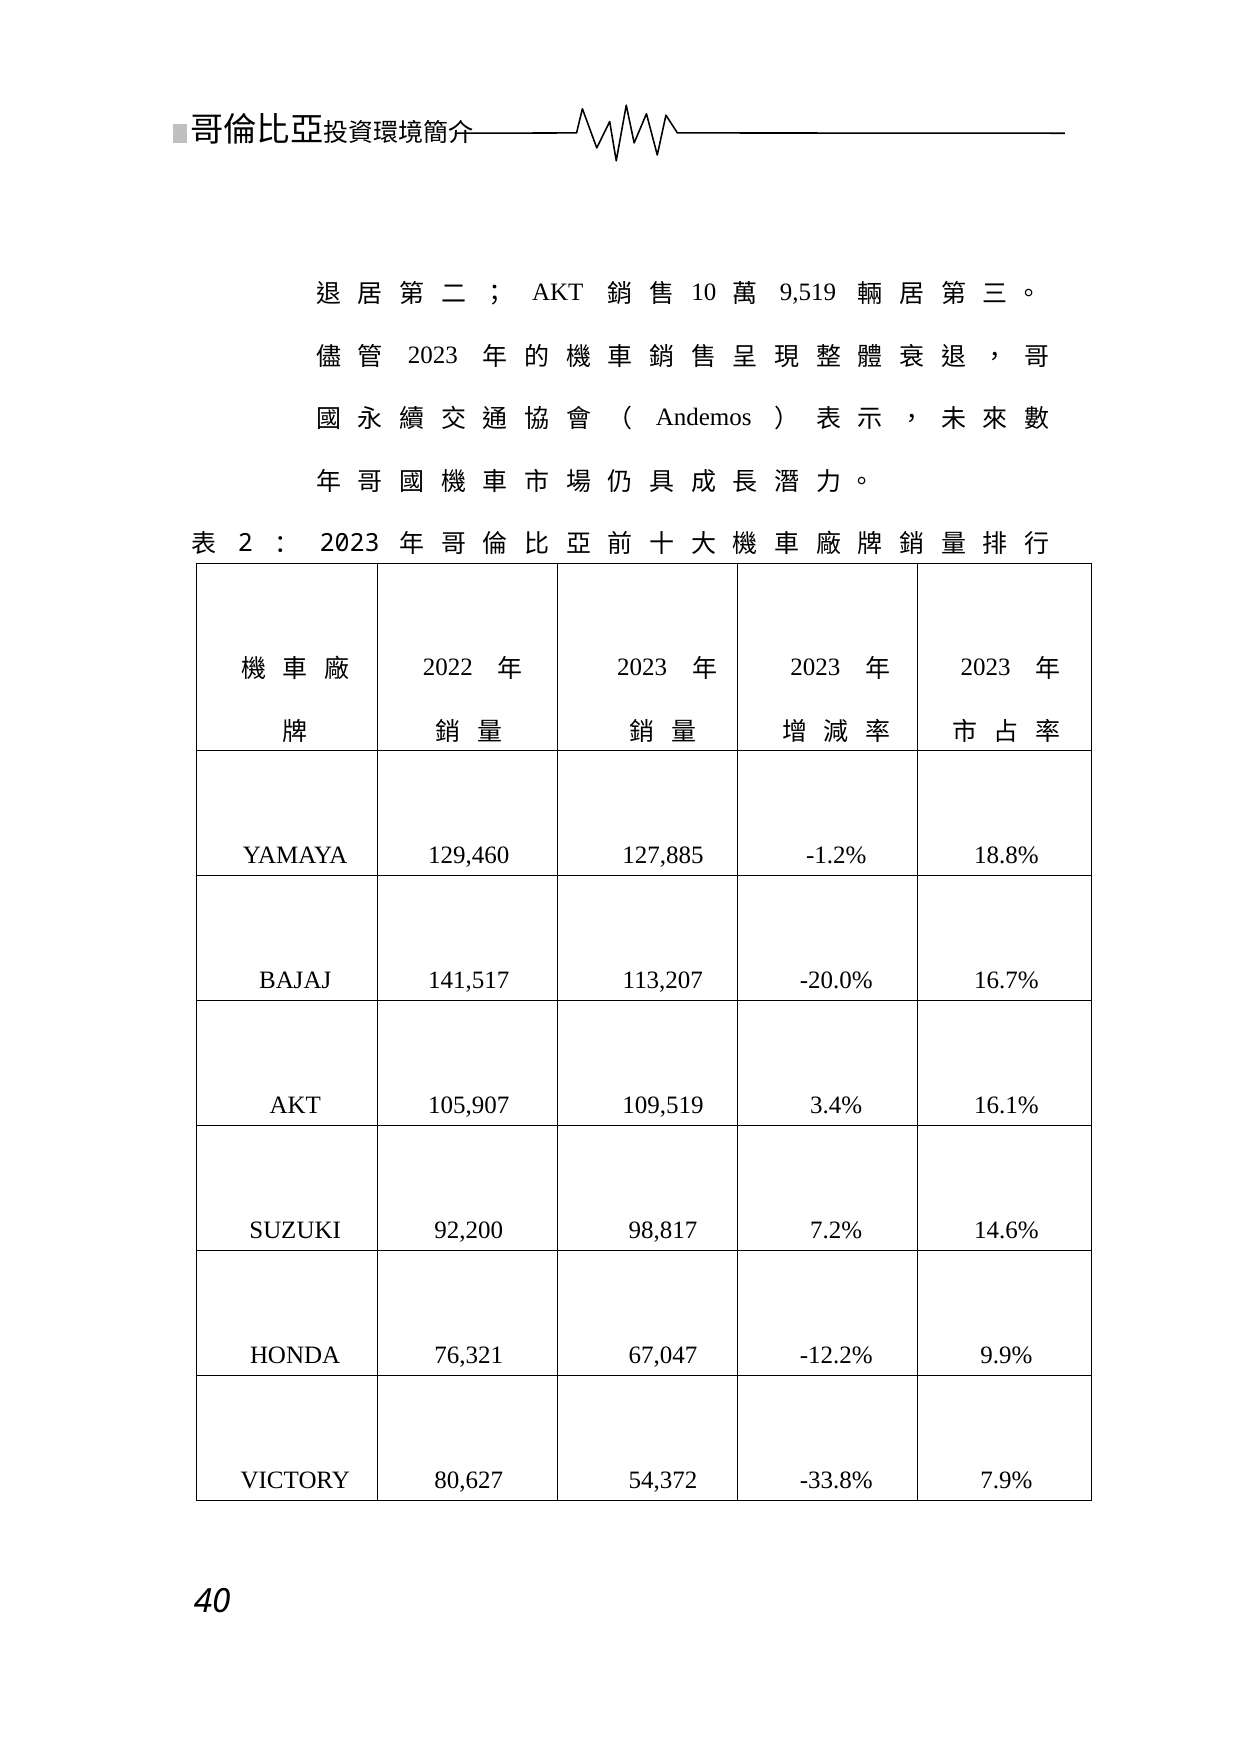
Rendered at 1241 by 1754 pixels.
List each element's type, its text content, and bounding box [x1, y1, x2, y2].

table_cell BAJAJ [197, 876, 377, 1000]
table_header 機車廠牌 [197, 564, 377, 750]
table_cell VICTORY [197, 1376, 377, 1500]
table_cell -33.8% [738, 1376, 917, 1500]
table_cell 67,047 [558, 1251, 737, 1375]
table_cell 141,517 [378, 876, 557, 1000]
table_cell 129,460 [378, 751, 557, 875]
table_cell 3.4% [738, 1001, 917, 1125]
table_header 2023年市占率 [918, 564, 1091, 750]
text 表2：2023年哥倫比亞前十大機車廠牌銷量排行 [183, 500, 1058, 563]
table_header 2023年銷量 [558, 564, 737, 750]
table_cell 54,372 [558, 1376, 737, 1500]
table_cell 127,885 [558, 751, 737, 875]
table_cell SUZUKI [197, 1126, 377, 1250]
table_cell 98,817 [558, 1126, 737, 1250]
table_cell 80,627 [378, 1376, 557, 1500]
table_cell 113,207 [558, 876, 737, 1000]
table_cell 76,321 [378, 1251, 557, 1375]
table_cell -12.2% [738, 1251, 917, 1375]
table_cell 16.1% [918, 1001, 1091, 1125]
table_cell 105,907 [378, 1001, 557, 1125]
table_cell YAMAYA [197, 751, 377, 875]
table_cell 92,200 [378, 1126, 557, 1250]
table_cell -1.2% [738, 751, 917, 875]
table_header 2023年增減率 [738, 564, 917, 750]
table_cell 109,519 [558, 1001, 737, 1125]
table_cell 7.2% [738, 1126, 917, 1250]
table_cell 7.9% [918, 1376, 1091, 1500]
table_cell AKT [197, 1001, 377, 1125]
table_header 2022年銷量 [378, 564, 557, 750]
table_cell HONDA [197, 1251, 377, 1375]
table_cell 14.6% [918, 1126, 1091, 1250]
text 退居第二；AKT銷售10萬9,519輛居第三。儘管2023年的機車銷售呈現整體衰退，哥國永續交通協會（Andemos）表示，未來數年哥國機車市場仍具成長潛力。 [281, 250, 1058, 500]
table_cell 18.8% [918, 751, 1091, 875]
table_cell 16.7% [918, 876, 1091, 1000]
table_cell -20.0% [738, 876, 917, 1000]
table_cell 9.9% [918, 1251, 1091, 1375]
